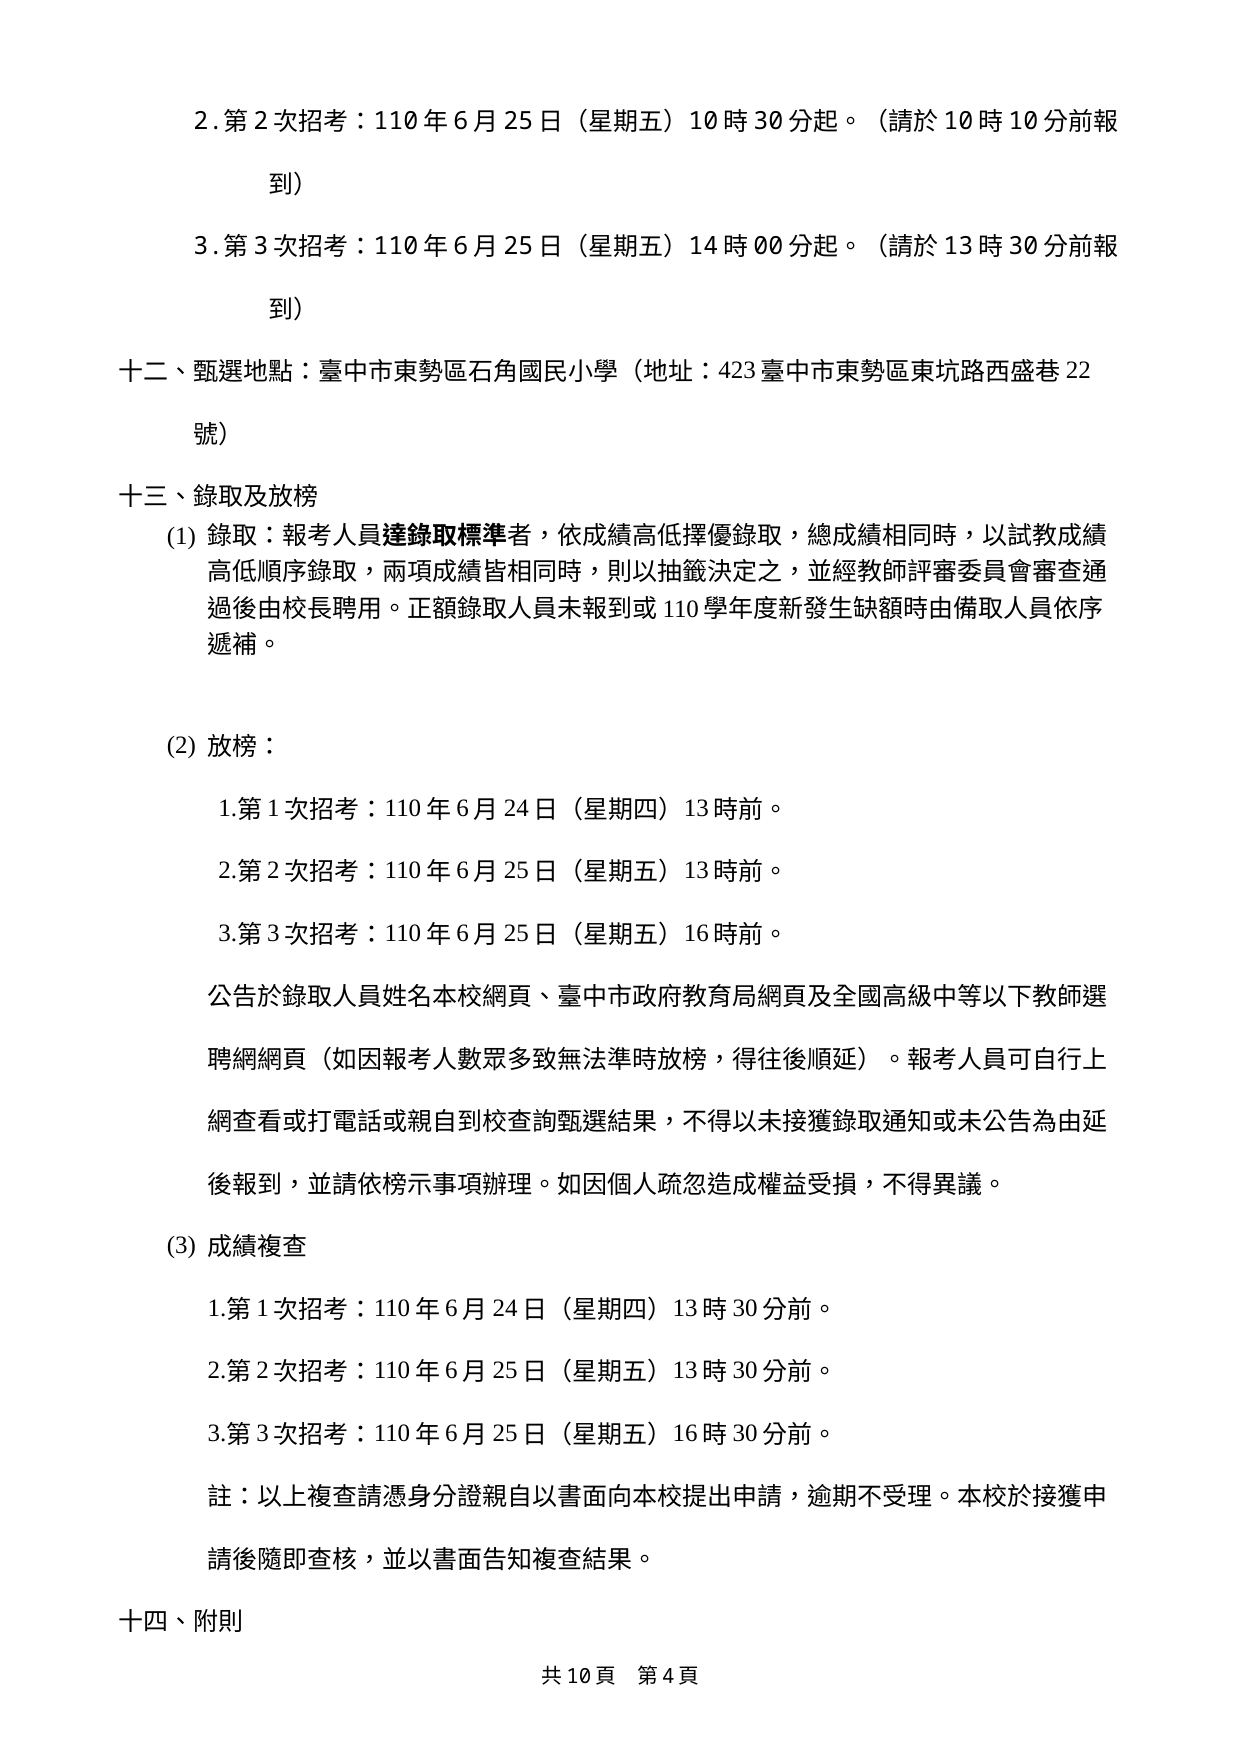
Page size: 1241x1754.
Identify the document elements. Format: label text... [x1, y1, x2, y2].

text 註：以上複查請憑身分證親自以書面向本校提出申請，逾期不受理。本校於接獲申請後隨即查核，並以書面告知複查結果。 [207, 1453, 1122, 1578]
list 放榜： [167, 703, 1122, 766]
text 1.第1次招考：110年6月24日（星期四）13時30分前。 [207, 1266, 1122, 1328]
list 錄取：報考人員達錄取標準者，依成績高低擇優錄取，總成績相同時，以試教成績 [167, 516, 1122, 552]
text 十三、錄取及放榜 [118, 453, 1122, 516]
text 3.第3次招考：110年6月25日（星期五）16時前。 [218, 891, 1122, 953]
text 1.第1次招考：110年6月24日（星期四）13時前。 [218, 766, 1122, 828]
text 過後由校長聘用。正額錄取人員未報到或110學年度新發生缺額時由備取人員依序遞補。 [207, 588, 1122, 661]
text 3.第3次招考：110年6月25日（星期五）16時30分前。 [207, 1391, 1122, 1453]
text 十四、附則 [118, 1578, 1122, 1641]
list 成績複查 [167, 1203, 1122, 1266]
text 2.第2次招考：110年6月25日（星期五）10時30分起。（請於10時10分前報到） [193, 78, 1122, 203]
text 2.第2次招考：110年6月25日（星期五）13時30分前。 [207, 1328, 1122, 1391]
text 3.第3次招考：110年6月25日（星期五）14時00分起。（請於13時30分前報到） [193, 203, 1122, 328]
text 十二、甄選地點：臺中市東勢區石角國民小學（地址：423臺中市東勢區東坑路西盛巷22號） [118, 328, 1122, 453]
text 2.第2次招考：110年6月25日（星期五）13時前。 [218, 828, 1122, 891]
text 高低順序錄取，兩項成績皆相同時，則以抽籤決定之，並經教師評審委員會審查通 [207, 552, 1122, 588]
text 公告於錄取人員姓名本校網頁、臺中市政府教育局網頁及全國高級中等以下教師選聘網網頁（如因報考人數眾多致無法準時放榜，得往後順延）。報考人員可自行上網查看或打電話或親自到校查詢甄選結果，不得以未接獲錄取通知或未公告為由延後報到，並請依榜示事項辦理。如因個人疏忽造成權益受損，不得異議。 [207, 953, 1122, 1203]
